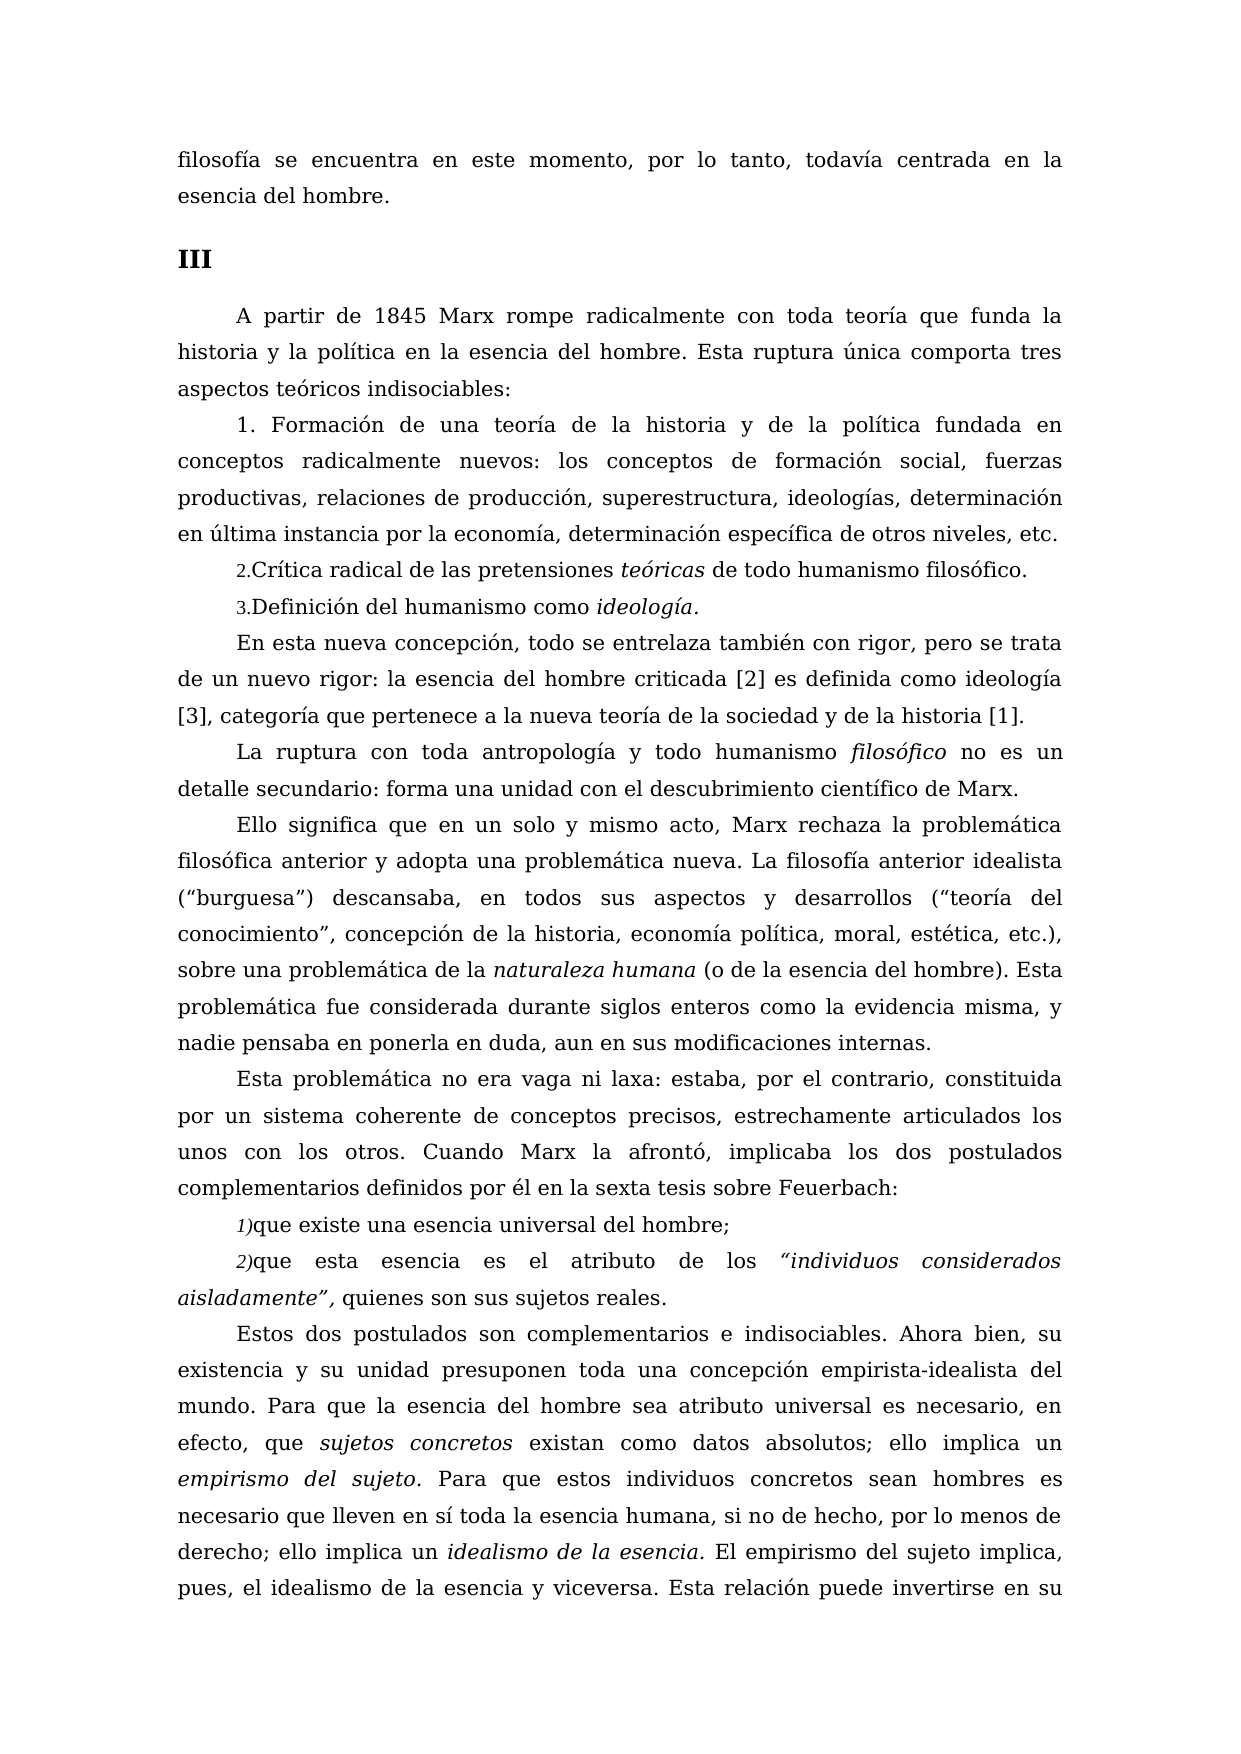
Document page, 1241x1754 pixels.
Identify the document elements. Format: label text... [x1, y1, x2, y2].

list Crítica radical de las pretensiones teóricas de todo humanismo filosófico. [177, 558, 1063, 583]
text filosofía se encuentra en este momento, por lo tanto, todavía centrada en la esencia del hombre. [177, 148, 1063, 208]
list Definición del humanismo como ideología. [177, 595, 1063, 619]
text Estos dos postulados son complementarios e indisociables. Ahora bien, su existencia y su unidad presuponen toda una concepción empirista-idealista del mundo. Para que la esencia del hombre sea atributo universal es necesario, en efecto, que sujetos concretos existan como datos absolutos; ello implica un empirismo del sujeto. Para que estos individuos concretos sean hombres es necesario que lleven en sí toda la esencia humana, si no de hecho, por lo menos de derecho; ello implica un idealismo de la esencia. El empirismo del sujeto implica, pues, el idealismo de la esencia y viceversa. Esta relación puede invertirse en su [177, 1322, 1063, 1601]
subtitle III [177, 245, 1063, 275]
list que existe una esencia universal del hombre; [177, 1213, 1063, 1237]
list que esta esencia es el atributo de los “individuos considerados aisladamente”, quienes son sus sujetos reales. [177, 1249, 1063, 1310]
text Esta problemática no era vaga ni laxa: estaba, por el contrario, constituida por un sistema coherente de conceptos precisos, estrechamente articulados los unos con los otros. Cuando Marx la afrontó, implicaba los dos postulados complementarios definidos por él en la sexta tesis sobre Feuerbach: [177, 1067, 1063, 1201]
text La ruptura con toda antropología y todo humanismo filosófico no es un detalle secundario: forma una unidad con el descubrimiento científico de Marx. [177, 740, 1063, 801]
text En esta nueva concepción, todo se entrelaza también con rigor, pero se trata de un nuevo rigor: la esencia del hombre criticada [2] es definida como ideología [3], categoría que pertenece a la nueva teoría de la sociedad y de la historia [1]. [177, 631, 1063, 728]
text A partir de 1845 Marx rompe radicalmente con toda teoría que funda la historia y la política en la esencia del hombre. Esta ruptura única comporta tres aspectos teóricos indisociables: [177, 304, 1063, 401]
text 1. Formación de una teoría de la historia y de la política fundada en conceptos radicalmente nuevos: los conceptos de formación social, fuerzas productivas, relaciones de producción, superestructura, ideologías, determinación en última instancia por la economía, determinación específica de otros niveles, etc. [177, 413, 1063, 546]
text Ello significa que en un solo y mismo acto, Marx rechaza la problemática filosófica anterior y adopta una problemática nueva. La filosofía anterior idealista (“burguesa”) descansaba, en todos sus aspectos y desarrollos (“teoría del conocimiento”, concepción de la historia, economía política, moral, estética, etc.), sobre una problemática de la naturaleza humana (o de la esencia del hombre). Esta problemática fue considerada durante siglos enteros como la evidencia misma, y nadie pensaba en ponerla en duda, aun en sus modificaciones internas. [177, 813, 1063, 1055]
